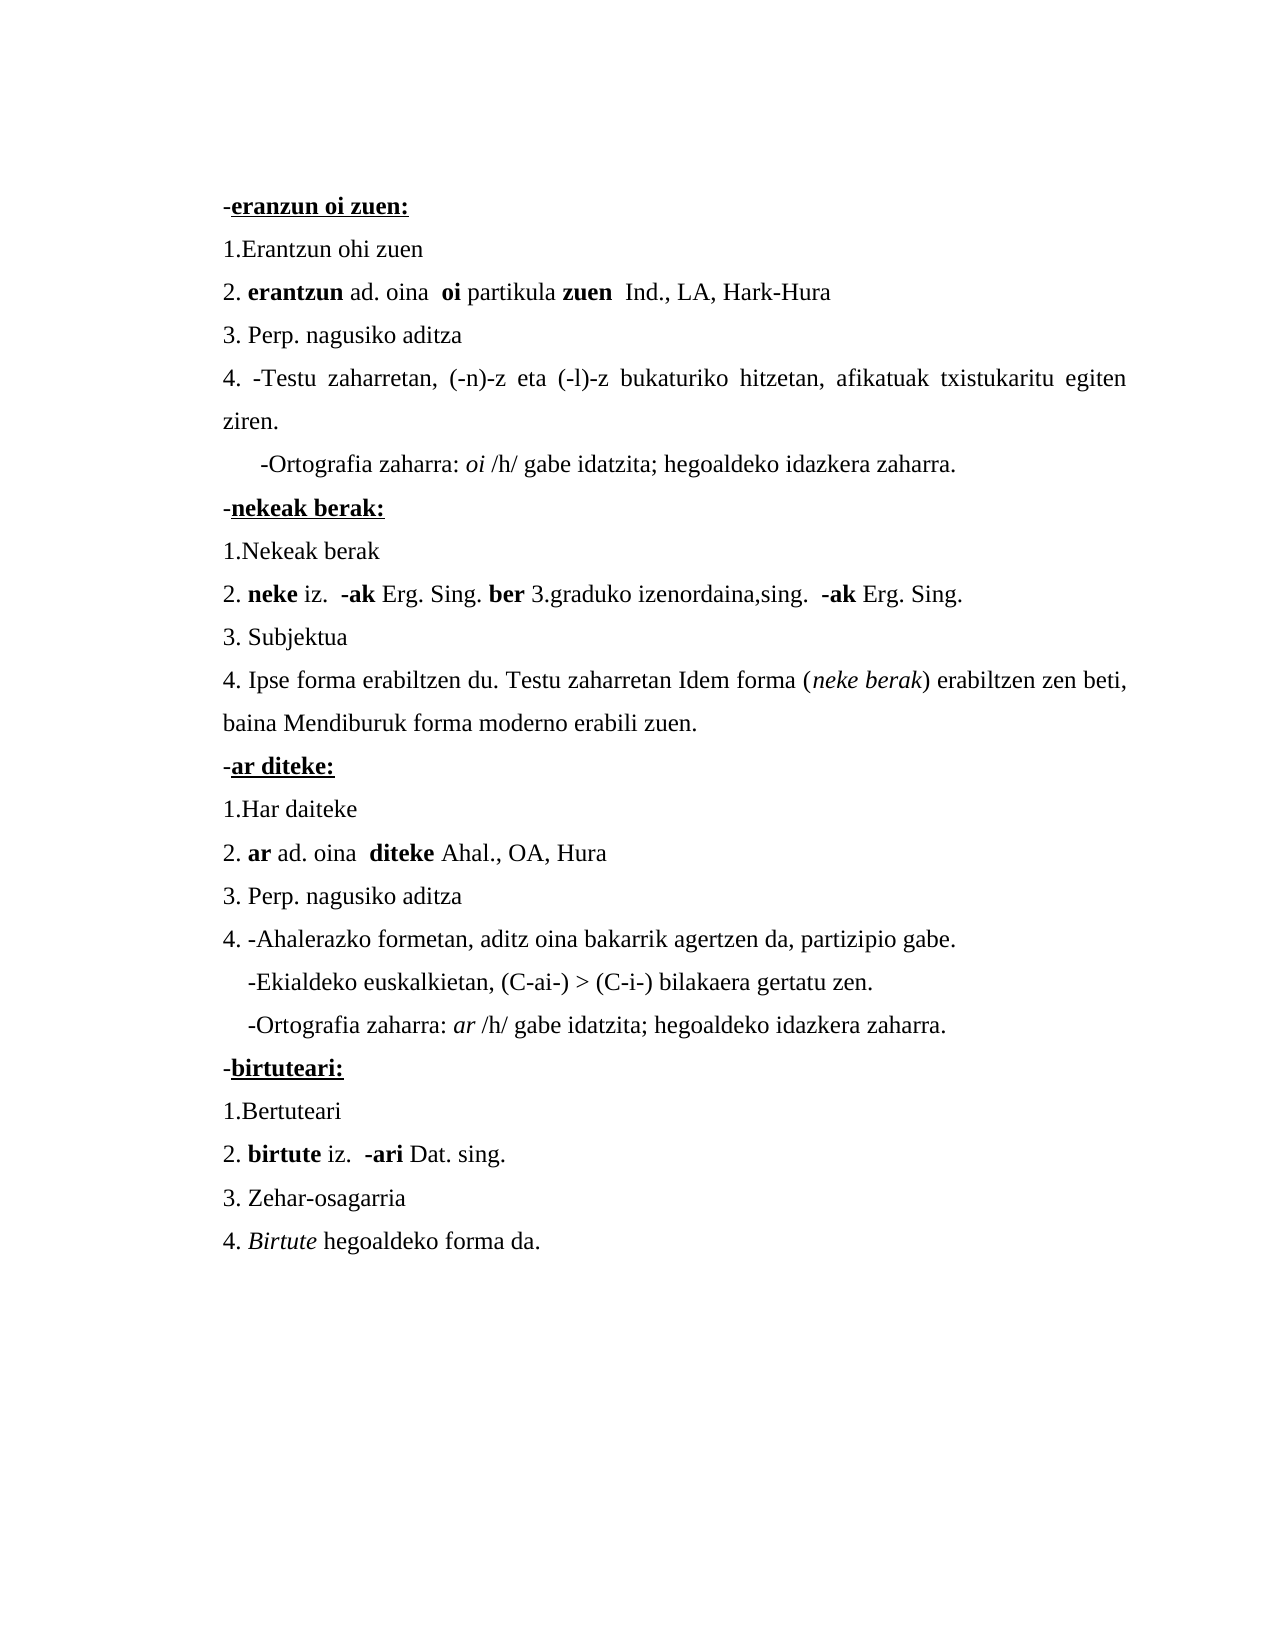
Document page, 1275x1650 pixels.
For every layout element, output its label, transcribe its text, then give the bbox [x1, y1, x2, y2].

list 1.Nekeak berak [185, 536, 1127, 564]
list -eranzun oi zuen: [185, 191, 1127, 219]
list 4. Birtute hegoaldeko forma da. [185, 1226, 1127, 1254]
list -Ortografia zaharra: ar /h/ gabe idatzita; hegoaldeko idazkera zaharra. [185, 1010, 1127, 1039]
list 4. -Testu zaharretan, (-n)-z eta (-l)-z bukaturiko hitzetan, afikatuak txistukaritu egiten ziren. [185, 363, 1127, 435]
list 2. birtute iz. -ari Dat. sing. [185, 1139, 1127, 1168]
list 1.Erantzun ohi zuen [185, 234, 1127, 263]
list 3. Perp. nagusiko aditza [185, 320, 1127, 349]
list -ar diteke: [185, 751, 1127, 780]
list 1.Har daiteke [185, 794, 1127, 823]
list -Ekialdeko euskalkietan, (C-ai-) > (C-i-) bilakaera gertatu zen. [185, 967, 1127, 996]
list -nekeak berak: [185, 493, 1127, 521]
list 1.Bertuteari [185, 1096, 1127, 1125]
list 2. neke iz. -ak Erg. Sing. ber 3.graduko izenordaina,sing. -ak Erg. Sing. [185, 579, 1127, 608]
list 2. ar ad. oina diteke Ahal., OA, Hura [185, 838, 1127, 866]
list 3. Perp. nagusiko aditza [185, 881, 1127, 909]
list 3. Subjektua [185, 622, 1127, 651]
list -Ortografia zaharra: oi /h/ gabe idatzita; hegoaldeko idazkera zaharra. [185, 449, 1127, 478]
list 4. -Ahalerazko formetan, aditz oina bakarrik agertzen da, partizipio gabe. [185, 924, 1127, 953]
list 3. Zehar-osagarria [185, 1183, 1127, 1211]
list 4. Ipse forma erabiltzen du. Testu zaharretan Idem forma (neke berak) erabiltzen zen beti, baina Mendiburuk forma moderno erabili zuen. [185, 665, 1127, 737]
list 2. erantzun ad. oina oi partikula zuen Ind., LA, Hark-Hura [185, 277, 1127, 306]
list -birtuteari: [185, 1053, 1127, 1082]
